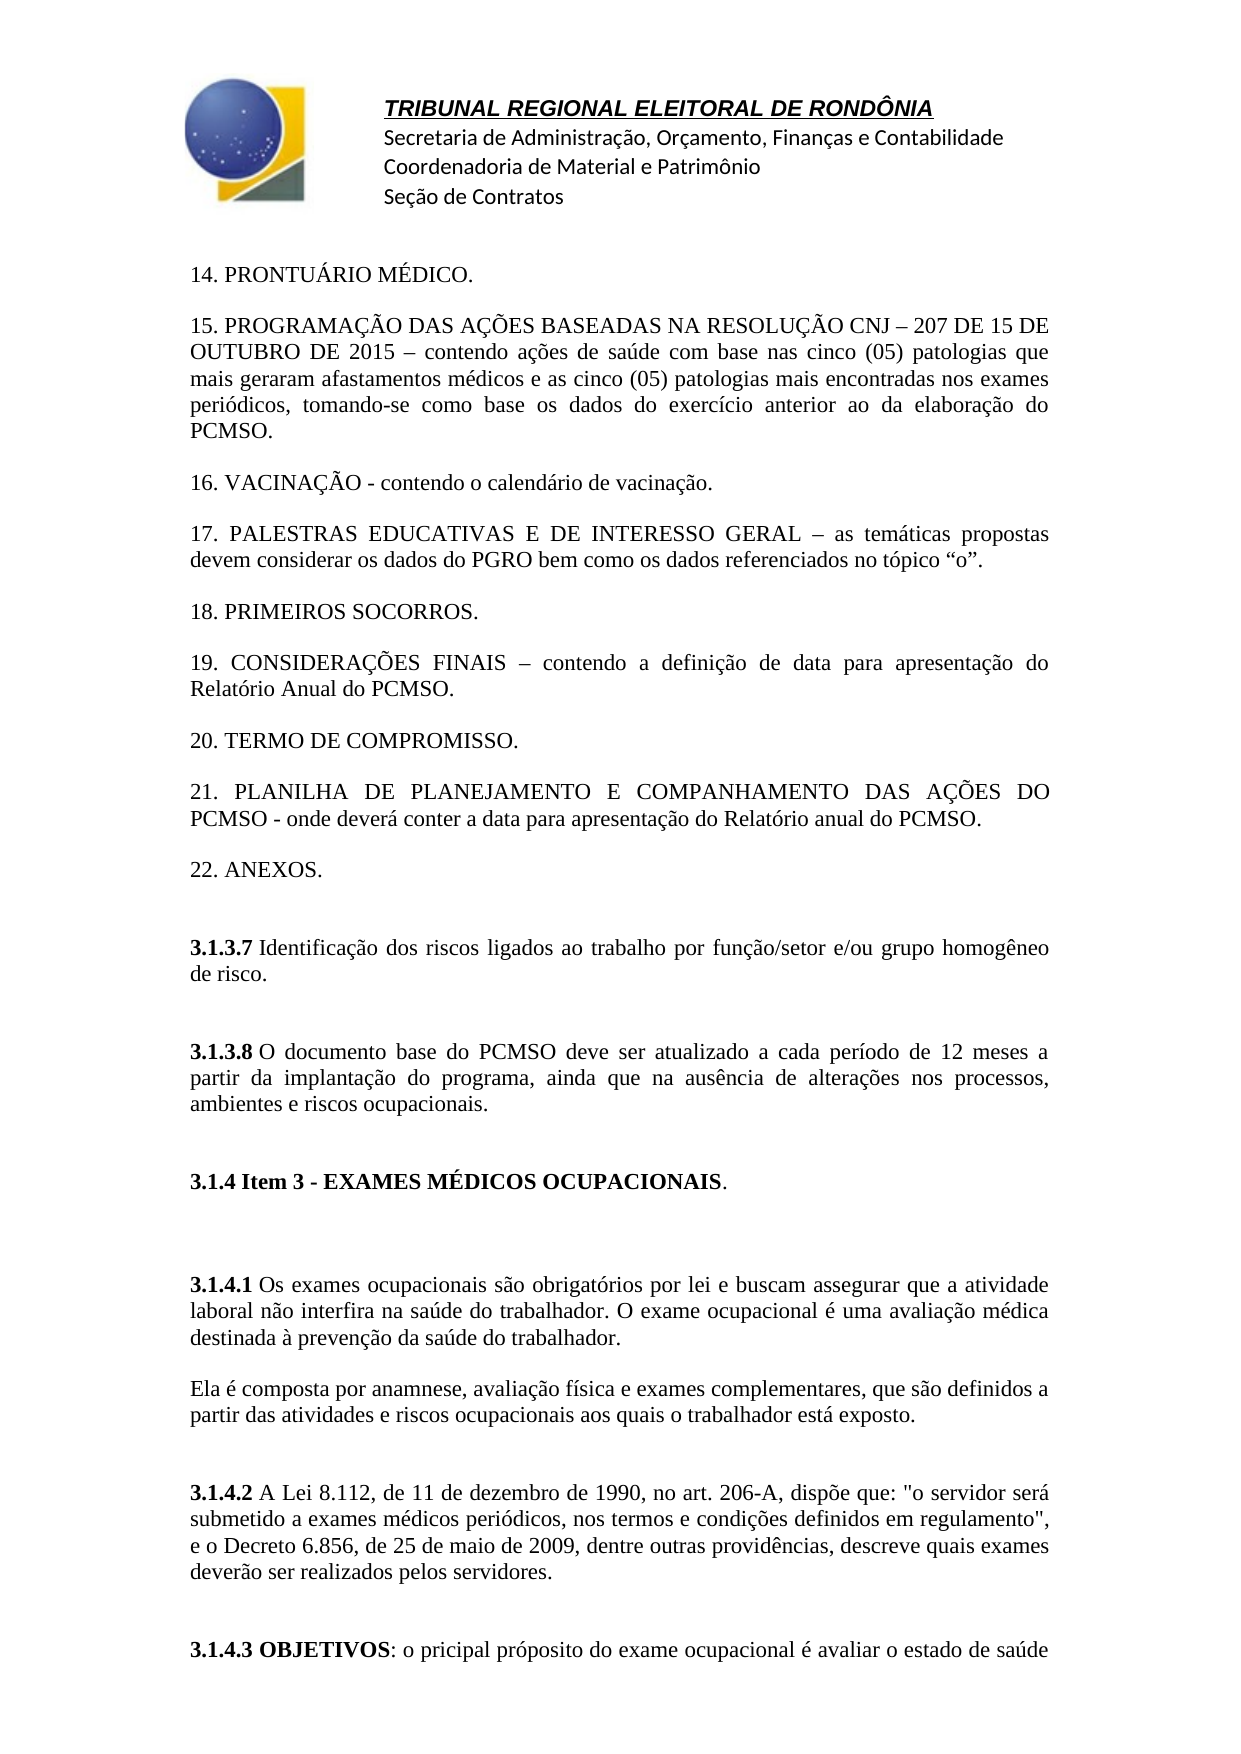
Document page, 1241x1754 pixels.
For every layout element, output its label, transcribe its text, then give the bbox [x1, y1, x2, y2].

text 22. ANEXOS. [190, 856, 1051, 882]
text 21. PLANILHA DE PLANEJAMENTO E COMPANHAMENTO DAS AÇÕES DO PCMSO - onde deverá conter a data para apresentação do Relatório anual do PCMSO. [190, 778, 1051, 831]
text 3.1.4.2 A Lei 8.112, de 11 de dezembro de 1990, no art. 206-A, dispõe que: "o servidor será submetido a exames médicos periódicos, nos termos e condições definidos em regulamento", e o Decreto 6.856, de 25 de maio de 2009, dentre outras providências, descreve quais exames deverão ser realizados pelos servidores. [190, 1453, 1051, 1584]
text 20. TERMO DE COMPROMISSO. [190, 727, 1051, 753]
text Ela é composta por anamnese, avaliação física e exames complementares, que são definidos a partir das atividades e riscos ocupacionais aos quais o trabalhador está exposto. [190, 1375, 1051, 1428]
text 18. PRIMEIROS SOCORROS. [190, 598, 1051, 624]
text 3.1.3.7 Identificação dos riscos ligados ao trabalho por função/setor e/ou grupo homogêneo de risco. [190, 907, 1051, 986]
text 17. PALESTRAS EDUCATIVAS E DE INTERESSO GERAL – as temáticas propostas devem considerar os dados do PGRO bem como os dados referenciados no tópico “o”. [190, 520, 1051, 573]
text 3.1.3.8 O documento base do PCMSO deve ser atualizado a cada período de 12 meses a partir da implantação do programa, ainda que na ausência de alterações nos processos, ambientes e riscos ocupacionais. [190, 1011, 1051, 1117]
text 14. PRONTUÁRIO MÉDICO. [190, 261, 1051, 287]
text 3.1.4 Item 3 - EXAMES MÉDICOS OCUPACIONAIS. [190, 1142, 1051, 1194]
text 16. VACINAÇÃO - contendo o calendário de vacinação. [190, 469, 1051, 495]
text 3.1.4.3 OBJETIVOS: o pricipal próposito do exame ocupacional é avaliar o estado de saúde [190, 1609, 1051, 1662]
text 15. PROGRAMAÇÃO DAS AÇÕES BASEADAS NA RESOLUÇÃO CNJ – 207 DE 15 DE OUTUBRO DE 2015 – contendo ações de saúde com base nas cinco (05) patologias que mais geraram afastamentos médicos e as cinco (05) patologias mais encontradas nos exames periódicos, tomando-se como base os dados do exercício anterior ao da elaboração do PCMSO. [190, 312, 1051, 444]
text 19. CONSIDERAÇÕES FINAIS – contendo a definição de data para apresentação do Relatório Anual do PCMSO. [190, 649, 1051, 702]
text 3.1.4.1 Os exames ocupacionais são obrigatórios por lei e buscam assegurar que a atividade laboral não interfira na saúde do trabalhador. O exame ocupacional é uma avaliação médica destinada à prevenção da saúde do trabalhador. [190, 1271, 1051, 1350]
